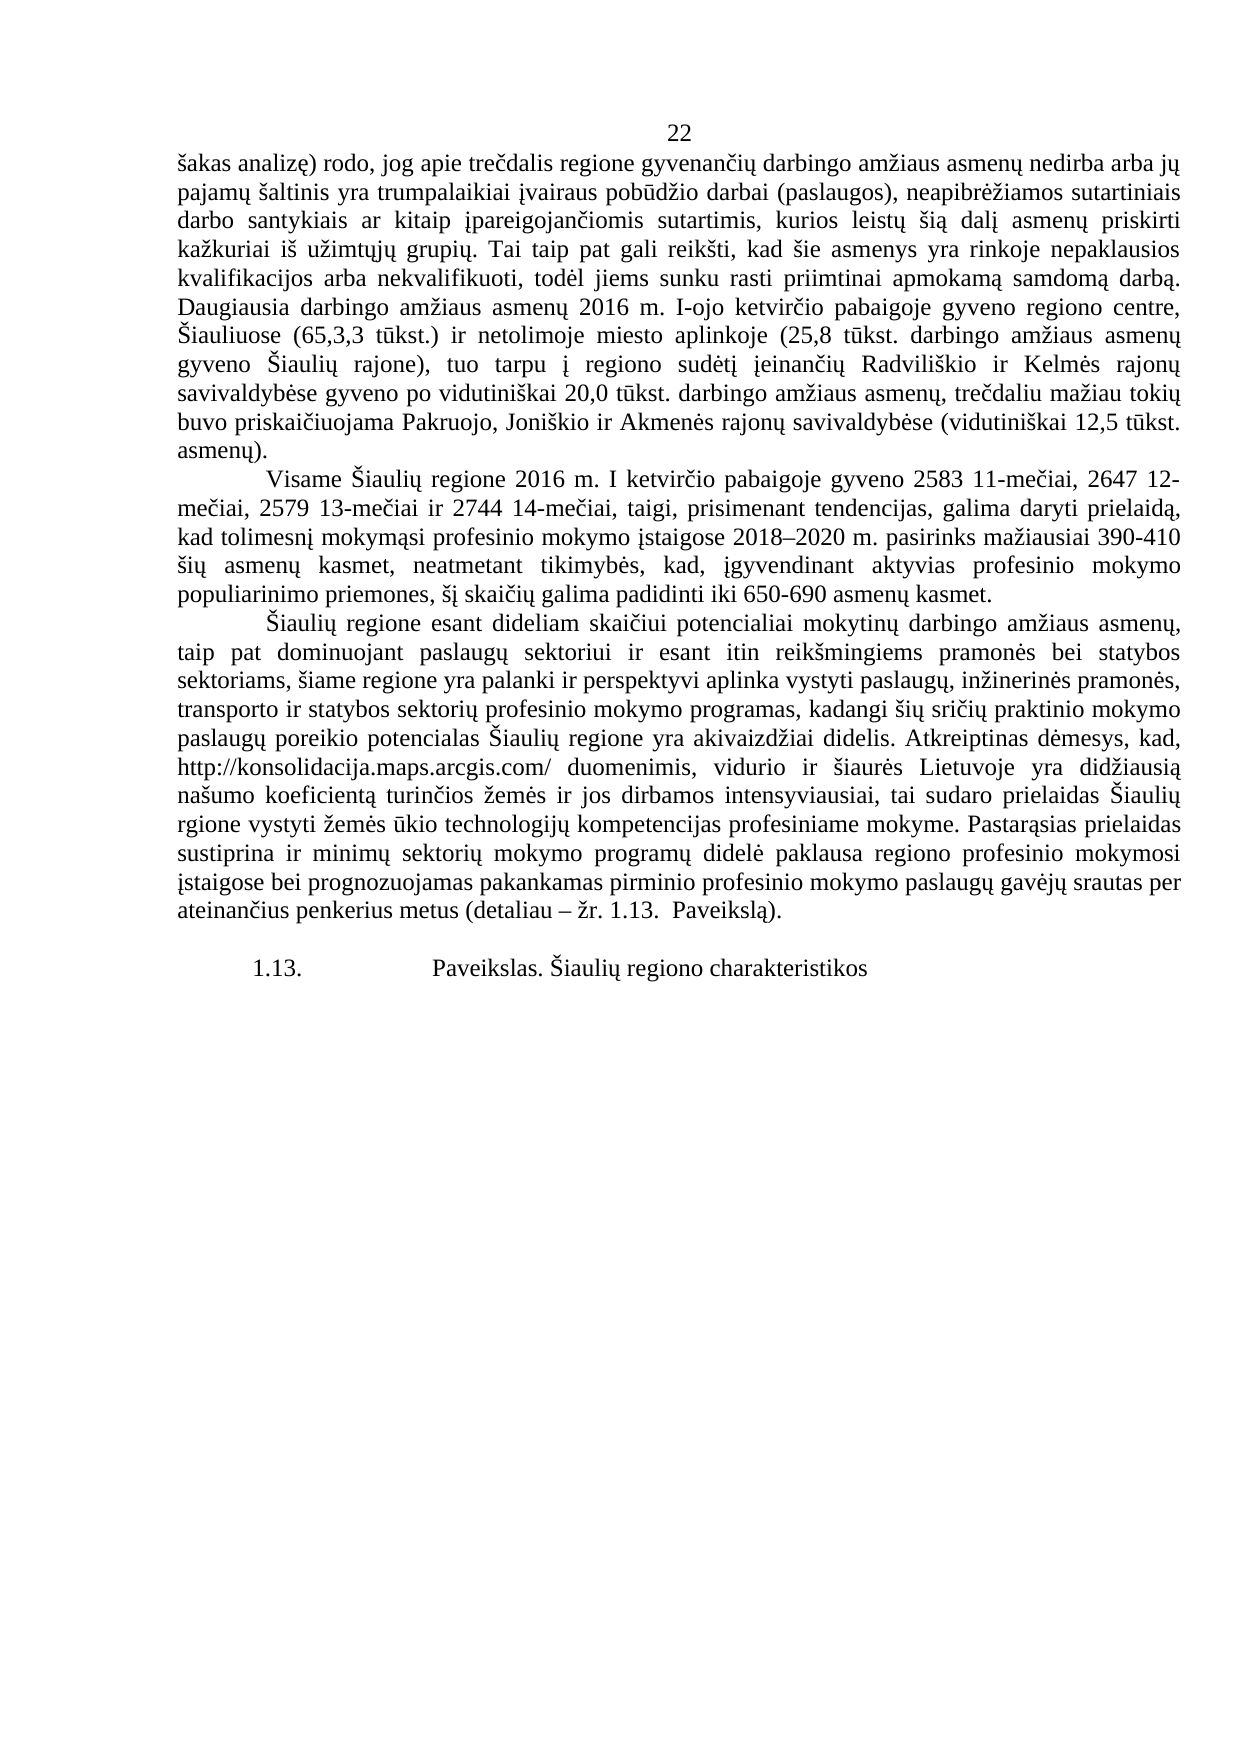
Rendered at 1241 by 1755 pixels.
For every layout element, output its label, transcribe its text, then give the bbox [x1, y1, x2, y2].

text 1.13. Paveikslas. Šiaulių regiono charakteristikos [252, 953, 1182, 982]
text šakas analizę) rodo, jog apie trečdalis regione gyvenančių darbingo amžiaus asmenų nedirba arba jų pajamų šaltinis yra trumpalaikiai įvairaus pobūdžio darbai (paslaugos), neapibrėžiamos sutartiniais darbo santykiais ar kitaip įpareigojančiomis sutartimis, kurios leistų šią dalį asmenų priskirti kažkuriai iš užimtųjų grupių. Tai taip pat gali reikšti, kad šie asmenys yra rinkoje nepaklausios kvalifikacijos arba nekvalifikuoti, todėl jiems sunku rasti priimtinai apmokamą samdomą darbą. Daugiausia darbingo amžiaus asmenų 2016 m. I-ojo ketvirčio pabaigoje gyveno regiono centre, Šiauliuose (65,3,3 tūkst.) ir netolimoje miesto aplinkoje (25,8 tūkst. darbingo amžiaus asmenų gyveno Šiaulių rajone), tuo tarpu į regiono sudėtį įeinančių Radviliškio ir Kelmės rajonų savivaldybėse gyveno po vidutiniškai 20,0 tūkst. darbingo amžiaus asmenų, trečdaliu mažiau tokių buvo priskaičiuojama Pakruojo, Joniškio ir Akmenės rajonų savivaldybėse (vidutiniškai 12,5 tūkst. asmenų). [177, 148, 1182, 464]
text Visame Šiaulių regione 2016 m. I ketvirčio pabaigoje gyveno 2583 11-mečiai, 2647 12-mečiai, 2579 13-mečiai ir 2744 14-mečiai, taigi, prisimenant tendencijas, galima daryti prielaidą, kad tolimesnį mokymąsi profesinio mokymo įstaigose 2018–2020 m. pasirinks mažiausiai 390-410 šių asmenų kasmet, neatmetant tikimybės, kad, įgyvendinant aktyvias profesinio mokymo populiarinimo priemones, šį skaičių galima padidinti iki 650-690 asmenų kasmet. [177, 464, 1182, 608]
text Šiaulių regione esant dideliam skaičiui potencialiai mokytinų darbingo amžiaus asmenų, taip pat dominuojant paslaugų sektoriui ir esant itin reikšmingiems pramonės bei statybos sektoriams, šiame regione yra palanki ir perspektyvi aplinka vystyti paslaugų, inžinerinės pramonės, transporto ir statybos sektorių profesinio mokymo programas, kadangi šių sričių praktinio mokymo paslaugų poreikio potencialas Šiaulių regione yra akivaizdžiai didelis. Atkreiptinas dėmesys, kad, http://konsolidacija.maps.arcgis.com/ duomenimis, vidurio ir šiaurės Lietuvoje yra didžiausią našumo koeficientą turinčios žemės ir jos dirbamos intensyviausiai, tai sudaro prielaidas Šiaulių rgione vystyti žemės ūkio technologijų kompetencijas profesiniame mokyme. Pastarąsias prielaidas sustiprina ir minimų sektorių mokymo programų didelė paklausa regiono profesinio mokymosi įstaigose bei prognozuojamas pakankamas pirminio profesinio mokymo paslaugų gavėjų srautas per ateinančius penkerius metus (detaliau – žr. 1.13. Paveikslą). [177, 608, 1182, 924]
